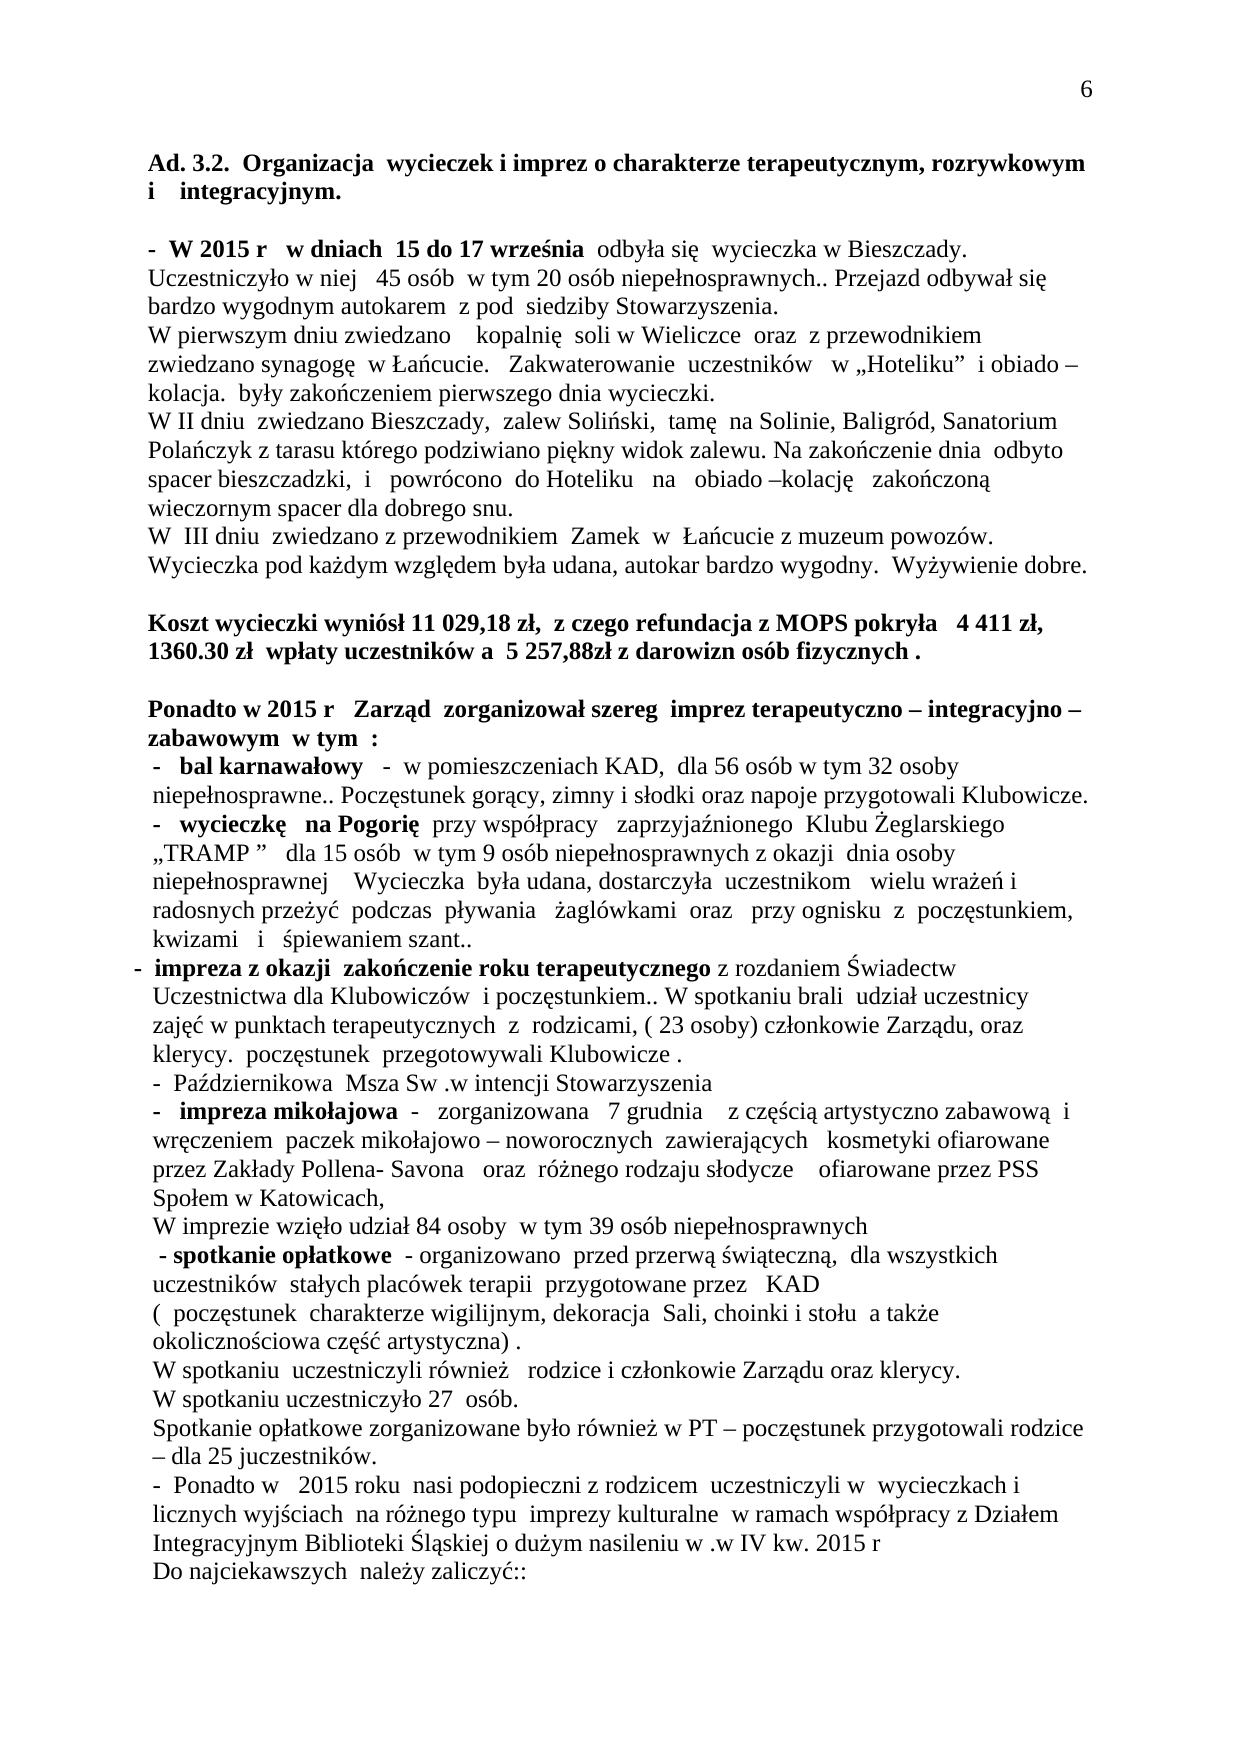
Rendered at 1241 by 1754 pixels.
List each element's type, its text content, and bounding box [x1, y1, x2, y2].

text klerycy. poczęstunek przegotowywali Klubowicze . [115, 1039, 1093, 1068]
text - W 2015 r w dniach 15 do 17 września odbyła się wycieczka w Bieszczady. Uczestniczyło w niej 45 osób w tym 20 osób niepełnosprawnych.. Przejazd odbywał się bardzo wygodnym autokarem z pod siedziby Stowarzyszenia. [148, 234, 1093, 320]
text Uczestnictwa dla Klubowiczów i poczęstunkiem.. W spotkaniu brali udział uczestnicy [115, 981, 1093, 1010]
text W III dniu zwiedzano z przewodnikiem Zamek w Łańcucie z muzeum powozów. [148, 521, 1093, 550]
text W imprezie wzięło udział 84 osoby w tym 39 osób niepełnosprawnych [152, 1211, 1093, 1240]
text - wycieczkę na Pogorię przy współpracy zaprzyjaźnionego Klubu Żeglarskiego „TRAMP ” dla 15 osób w tym 9 osób niepełnosprawnych z okazji dnia osoby niepełnosprawnej Wycieczka była udana, dostarczyła uczestnikom wielu wrażeń i radosnych przeżyć podczas pływania żaglówkami oraz przy ognisku z poczęstunkiem, kwizami i śpiewaniem szant.. [152, 809, 1093, 953]
text Do najciekawszych należy zaliczyć:: [152, 1556, 1093, 1585]
text Koszt wycieczki wyniósł 11 029,18 zł, z czego refundacja z MOPS pokryła 4 411 zł, [148, 608, 1093, 636]
text - impreza mikołajowa - zorganizowana 7 grudnia z częścią artystyczno zabawową i wręczeniem paczek mikołajowo – noworocznych zawierających kosmetyki ofiarowane przez Zakłady Pollena- Savona oraz różnego rodzaju słodycze ofiarowane przez PSS Społem w Katowicach, [152, 1096, 1093, 1211]
text - Ponadto w 2015 roku nasi podopieczni z rodzicem uczestniczyli w wycieczkach i licznych wyjściach na różnego typu imprezy kulturalne w ramach współpracy z Działem Integracyjnym Biblioteki Śląskiej o dużym nasileniu w .w IV kw. 2015 r [152, 1470, 1093, 1556]
text W pierwszym dniu zwiedzano kopalnię soli w Wieliczce oraz z przewodnikiem zwiedzano synagogę w Łańcucie. Zakwaterowanie uczestników w „Hoteliku” i obiado – kolacja. były zakończeniem pierwszego dnia wycieczki. [148, 320, 1093, 406]
text Spotkanie opłatkowe zorganizowane było również w PT – poczęstunek przygotowali rodzice – dla 25 juczestników. [152, 1413, 1093, 1470]
text - Październikowa Msza Sw .w intencji Stowarzyszenia [115, 1068, 1093, 1096]
text Wycieczka pod każdym względem była udana, autokar bardzo wygodny. Wyżywienie dobre. [148, 550, 1093, 579]
text W spotkaniu uczestniczyli również rodzice i członkowie Zarządu oraz klerycy. [152, 1355, 1093, 1384]
text Ad. 3.2. Organizacja wycieczek i imprez o charakterze terapeutycznym, rozrywkowym i integracyjnym. [148, 148, 1093, 205]
text - bal karnawałowy - w pomieszczeniach KAD, dla 56 osób w tym 32 osoby niepełnosprawne.. Poczęstunek gorący, zimny i słodki oraz napoje przygotowali Klubowicze. [152, 751, 1093, 809]
text - impreza z okazji zakończenie roku terapeutycznego z rozdaniem Świadectw [115, 953, 1093, 981]
text W spotkaniu uczestniczyło 27 osób. [152, 1384, 1093, 1413]
text - spotkanie opłatkowe - organizowano przed przerwą świąteczną, dla wszystkich uczestników stałych placówek terapii przygotowane przez KAD ( poczęstunek charakterze wigilijnym, dekoracja Sali, choinki i stołu a także okolicznościowa część artystyczna) . [152, 1240, 1093, 1355]
text 1360.30 zł wpłaty uczestników a 5 257,88zł z darowizn osób fizycznych . [148, 636, 1093, 665]
text zajęć w punktach terapeutycznych z rodzicami, ( 23 osoby) członkowie Zarządu, oraz [115, 1010, 1093, 1039]
text Ponadto w 2015 r Zarząd zorganizował szereg imprez terapeutyczno – integracyjno – zabawowym w tym : [148, 694, 1093, 751]
text W II dniu zwiedzano Bieszczady, zalew Soliński, tamę na Solinie, Baligród, Sanatorium Polańczyk z tarasu którego podziwiano piękny widok zalewu. Na zakończenie dnia odbyto spacer bieszczadzki, i powrócono do Hoteliku na obiado –kolację zakończoną wieczornym spacer dla dobrego snu. [148, 406, 1093, 521]
